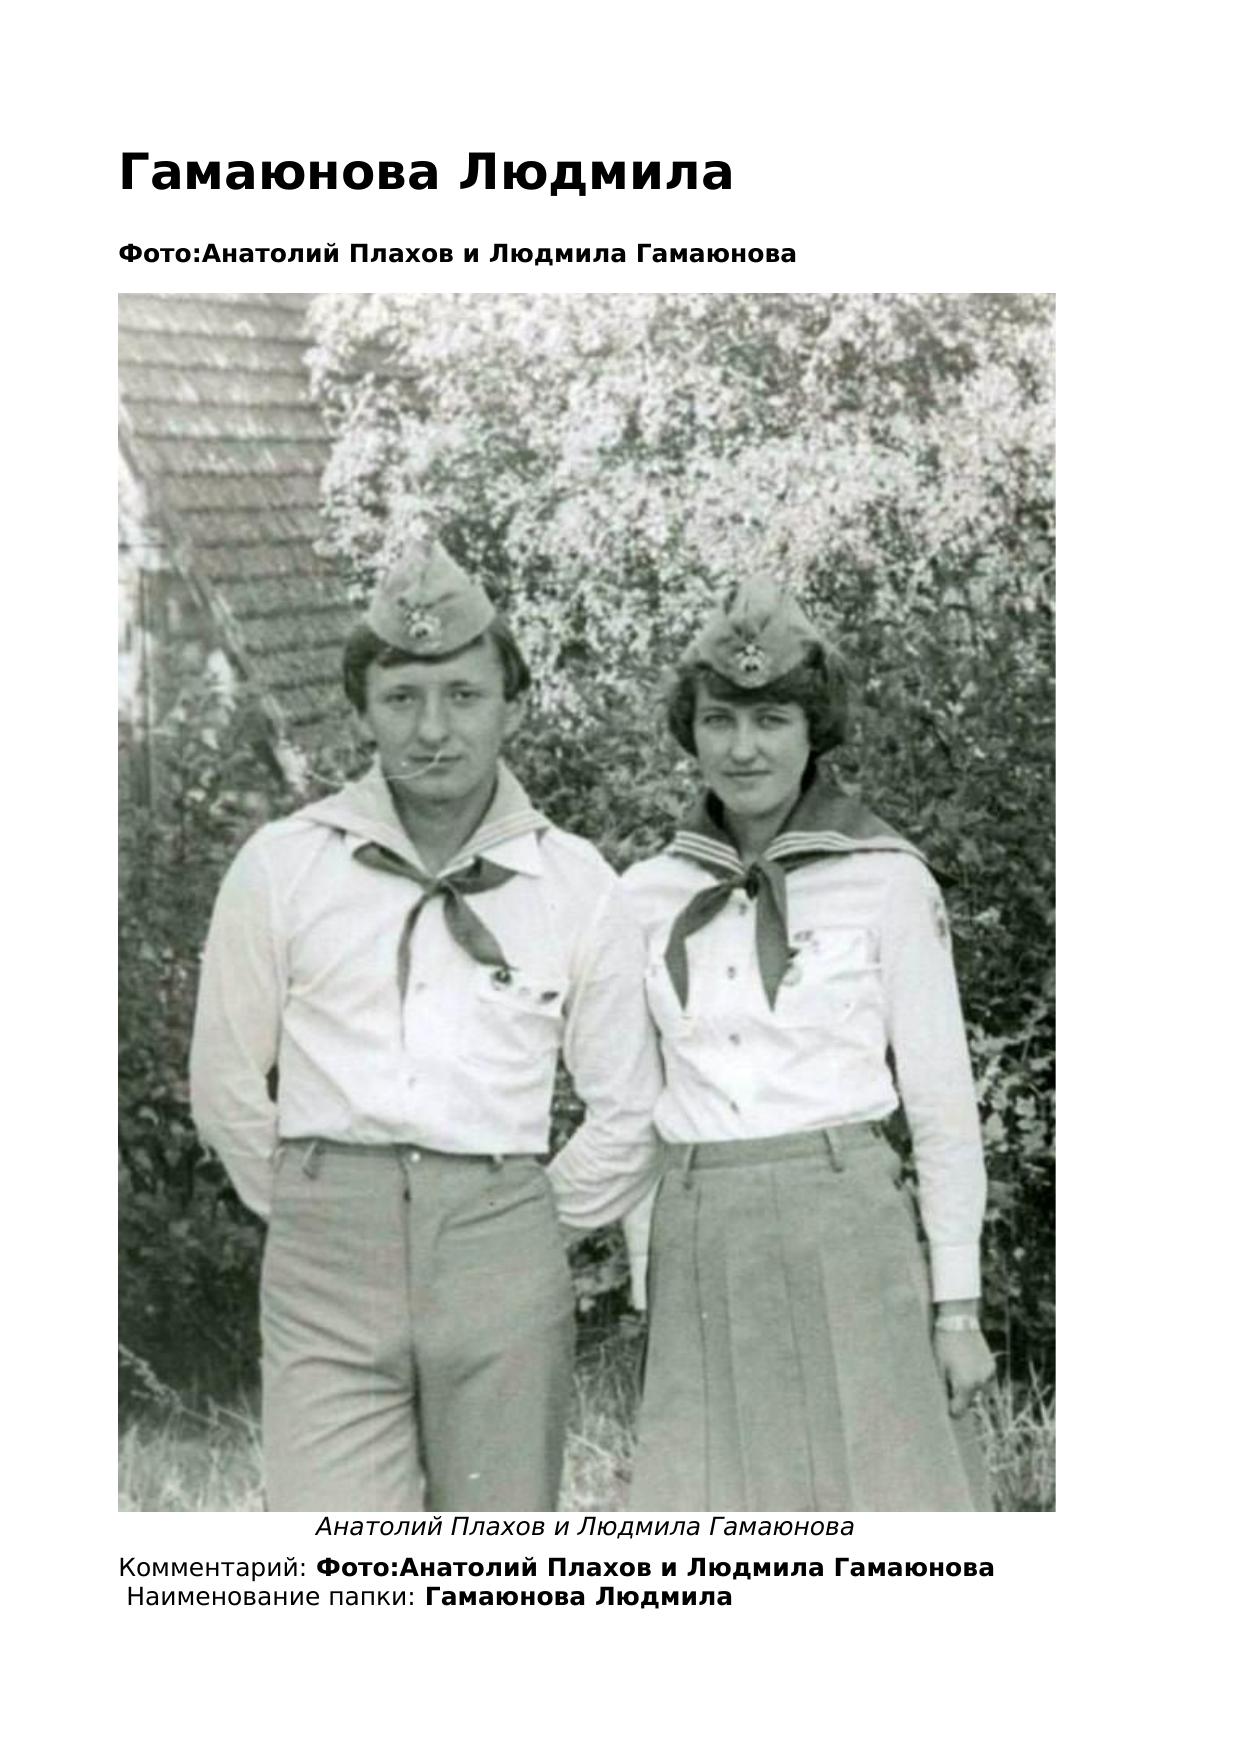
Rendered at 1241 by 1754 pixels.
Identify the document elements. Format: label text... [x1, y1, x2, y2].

text Анатолий Плахов и Людмила Гамаюнова [118, 1512, 1056, 1541]
subtitle Гамаюнова Людмила [118, 143, 1122, 201]
text Комментарий: Фото:Анатолий Плахов и Людмила Гамаюнова Наименование папки: Гамаюнова Людмила [118, 1553, 1122, 1612]
subtitle Фото:Анатолий Плахов и Людмила Гамаюнова [118, 239, 1122, 268]
picture [118, 293, 1056, 1512]
